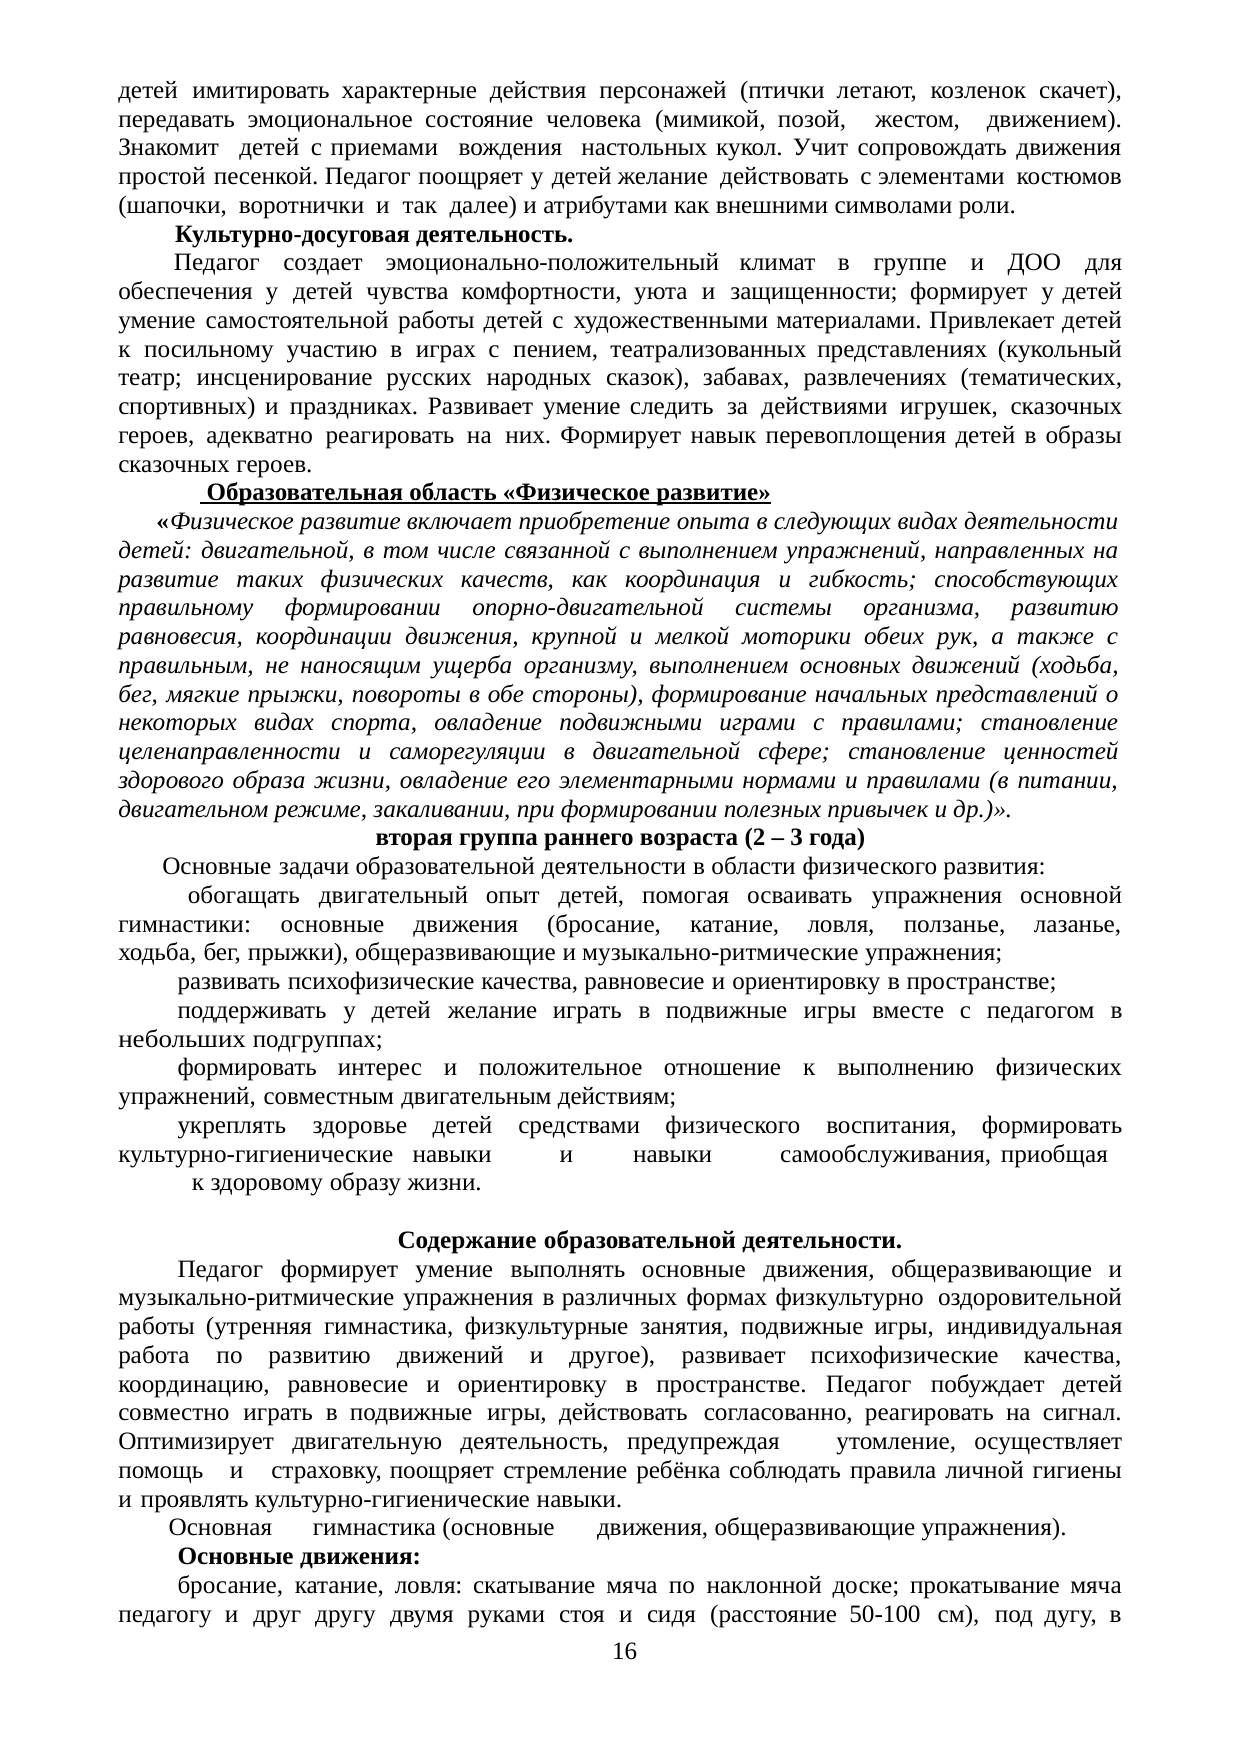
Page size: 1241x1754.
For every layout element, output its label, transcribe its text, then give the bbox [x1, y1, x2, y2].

text «Физическое развитие включает приобретение опыта в следующих видах деятельности детей: двигательной, в том числе связанной с выполнением упражнений, направленных на развитие таких физических качеств, как координация и гибкость; способствующих правильному формировании опорно-двигательной системы организма, развитию равновесия, координации движения, крупной и мелкой моторики обеих рук, а также с правильным, не наносящим ущерба организму, выполнением основных движений (ходьба, бег, мягкие прыжки, повороты в обе стороны), формирование начальных представлений о некоторых видах спорта, овладение подвижными играми с правилами; становление целенаправленности и саморегуляции в двигательной сфере; становление ценностей здорового образа жизни, овладение его элементарными нормами и правилами (в питании, двигательном режиме, закаливании, при формировании полезных привычек и др.)». [118, 506, 1122, 822]
text развивать психофизические качества, равновесие и ориентировку в пространстве; [118, 966, 1122, 995]
text Культурно-досуговая деятельность. [118, 219, 1122, 247]
text Основные задачи образовательной деятельности в области физического развития: [118, 851, 1122, 880]
text бросание, катание, ловля: скатывание мяча по наклонной доске; прокатывание мяча педагогу и друг другу двумя руками стоя и сидя (расстояние 50-100 см), под дугу, в [118, 1570, 1122, 1627]
text Содержание образовательной деятельности. [118, 1225, 1122, 1254]
text вторая группа раннего возраста (2 – 3 года) [118, 822, 1122, 851]
text Педагог формирует умение выполнять основные движения, общеразвивающие и музыкально-ритмические упражнения в различных формах физкультурно ­ оздоровительной работы (утренняя гимнастика, физкультурные занятия, подвижные игры, индивидуальная работа по развитию движений и другое), развивает психофизические качества, координацию, равновесие и ориентировку в пространстве. Педагог побуждает детей совместно играть в подвижные игры, действовать согласованно, реагировать на сигнал. Оптимизирует двигательную деятельность, предупреждая утомление, осуществляет помощь и страховку, поощряет стремление ребёнка соблюдать правила личной гигиены и проявлять культурно-гигиенические навыки. [118, 1254, 1122, 1512]
text обогащать двигательный опыт детей, помогая осваивать упражнения основной гимнастики: основные движения (бросание, катание, ловля, ползанье, лазанье, ходьба, бег, прыжки), общеразвивающие и музыкально-ритмические упражнения; [118, 880, 1122, 966]
text Основная гимнастика (основные движения, общеразвивающие упражнения). [118, 1512, 1122, 1541]
text Педагог создает эмоционально-положительный климат в группе и ДОО для обеспечения у детей чувства комфортности, уюта и защищенности; формирует у детей умение самостоятельной работы детей с художественными материалами. Привлекает детей к посильному участию в играх с пением, театрализованных представлениях (кукольный театр; инсценирование русских народных сказок), забавах, развлечениях (тематических, спортивных) и праздниках. Развивает умение следить за действиями игрушек, сказочных героев, адекватно реагировать на них. Формирует навык перевоплощения детей в образы сказочных героев. [118, 247, 1122, 477]
text Основные движения: [118, 1541, 1122, 1570]
text поддерживать у детей желание играть в подвижные игры вместе с педагогом в небольших подгруппах; [118, 995, 1122, 1052]
text Образовательная область «Физическое развитие» [118, 477, 1122, 506]
text укреплять здоровье детей средствами физического воспитания, формировать культурно-гигиенические навыки и навыки самообслуживания, приобщая к здоровому образу жизни. [118, 1110, 1122, 1196]
text детей имитировать характерные действия персонажей (птички летают, козленок скачет), передавать эмоциональное состояние человека (мимикой, позой, жестом, движением). Знакомит детей с приемами вождения настольных кукол. Учит сопровождать движения простой песенкой. Педагог поощряет у детей желание действовать с элементами костюмов (шапочки, воротнички и так далее) и атрибутами как внешними символами роли. [118, 75, 1122, 219]
text формировать интерес и положительное отношение к выполнению физических упражнений, совместным двигательным действиям; [118, 1052, 1122, 1110]
